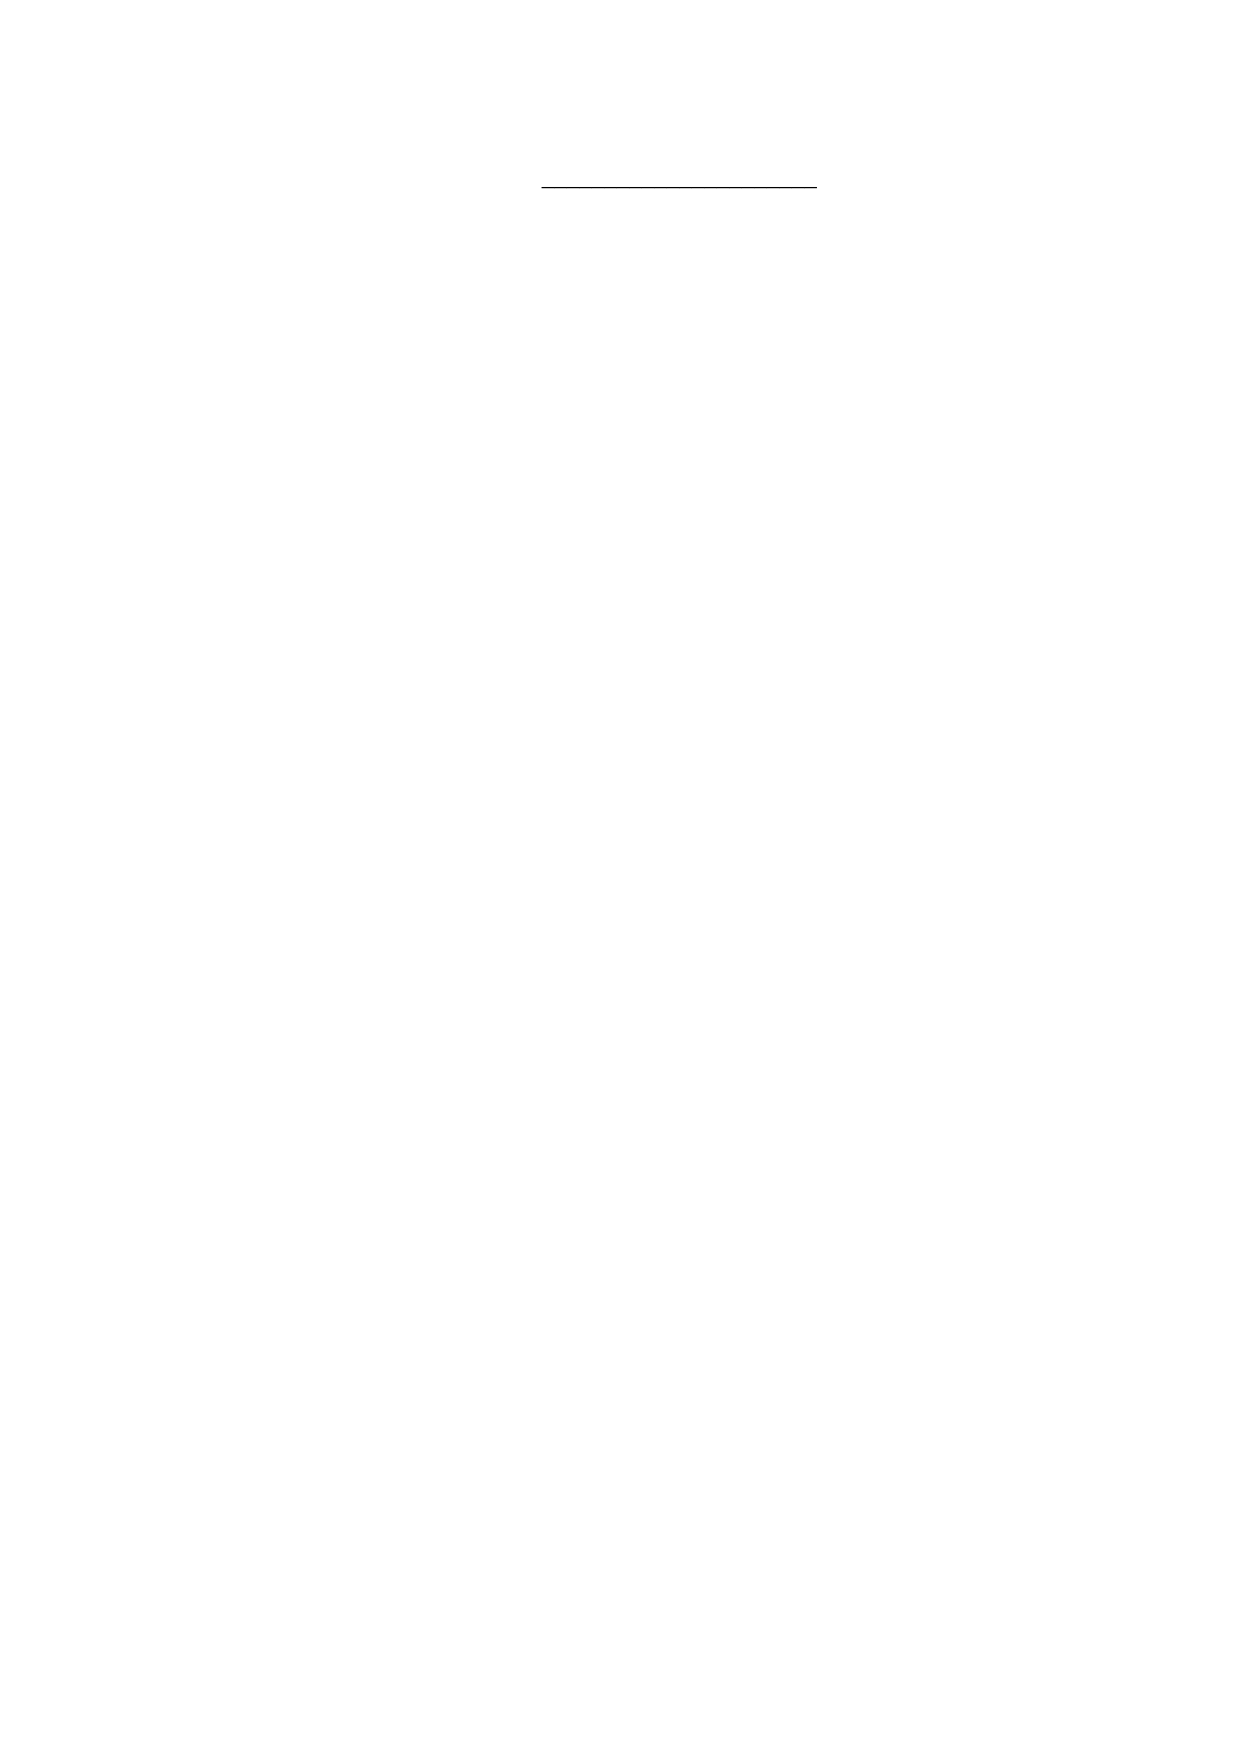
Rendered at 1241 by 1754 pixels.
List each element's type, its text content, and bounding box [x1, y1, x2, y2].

text ______________________ [177, 162, 1181, 190]
